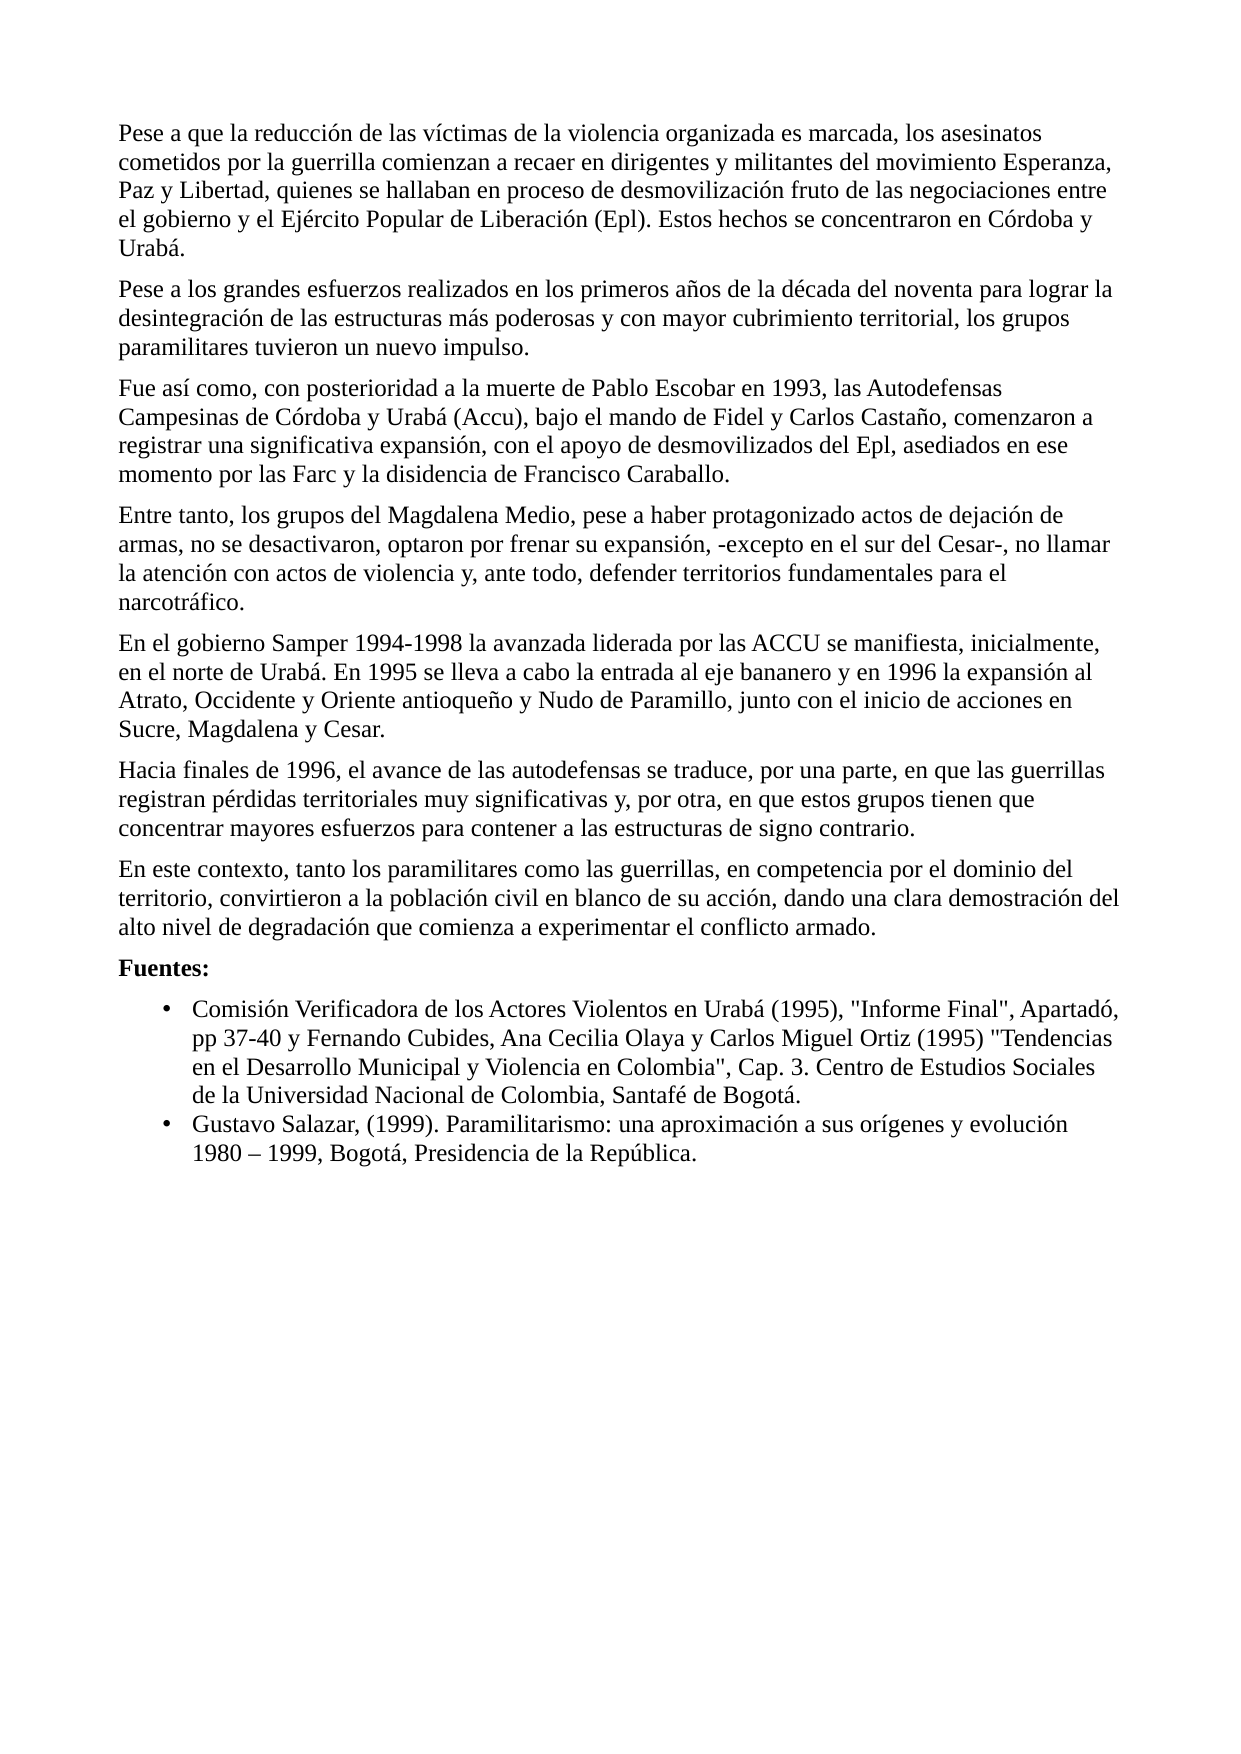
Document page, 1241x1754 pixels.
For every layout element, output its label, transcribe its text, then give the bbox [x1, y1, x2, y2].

text Fuentes: [118, 953, 1122, 982]
text Hacia finales de 1996, el avance de las autodefensas se traduce, por una parte, en que las guerrillas registran pérdidas territoriales muy significativas y, por otra, en que estos grupos tienen que concentrar mayores esfuerzos para contener a las estructuras de signo contrario. [118, 756, 1122, 842]
list Gustavo Salazar, (1999). Paramilitarismo: una aproximación a sus orígenes y evolución 1980 – 1999, Bogotá, Presidencia de la República. [162, 1109, 1122, 1167]
text Pese a que la reducción de las víctimas de la violencia organizada es marcada, los asesinatos cometidos por la guerrilla comienzan a recaer en dirigentes y militantes del movimiento Esperanza, Paz y Libertad, quienes se hallaban en proceso de desmovilización fruto de las negociaciones entre el gobierno y el Ejército Popular de Liberación (Epl). Estos hechos se concentraron en Córdoba y Urabá. [118, 118, 1122, 262]
text Pese a los grandes esfuerzos realizados en los primeros años de la década del noventa para lograr la desintegración de las estructuras más poderosas y con mayor cubrimiento territorial, los grupos paramilitares tuvieron un nuevo impulso. [118, 274, 1122, 361]
text Entre tanto, los grupos del Magdalena Medio, pese a haber protagonizado actos de dejación de armas, no se desactivaron, optaron por frenar su expansión, -excepto en el sur del Cesar-, no llamar la atención con actos de violencia y, ante todo, defender territorios fundamentales para el narcotráfico. [118, 501, 1122, 616]
text Fue así como, con posterioridad a la muerte de Pablo Escobar en 1993, las Autodefensas Campesinas de Córdoba y Urabá (Accu), bajo el mando de Fidel y Carlos Castaño, comenzaron a registrar una significativa expansión, con el apoyo de desmovilizados del Epl, asediados en ese momento por las Farc y la disidencia de Francisco Caraballo. [118, 373, 1122, 488]
list Comisión Verificadora de los Actores Violentos en Urabá (1995), "Informe Final", Apartadó, pp 37-40 y Fernando Cubides, Ana Cecilia Olaya y Carlos Miguel Ortiz (1995) "Tendencias en el Desarrollo Municipal y Violencia en Colombia", Cap. 3. Centro de Estudios Sociales de la Universidad Nacional de Colombia, Santafé de Bogotá. [162, 994, 1122, 1109]
text En el gobierno Samper 1994-1998 la avanzada liderada por las ACCU se manifiesta, inicialmente, en el norte de Urabá. En 1995 se lleva a cabo la entrada al eje bananero y en 1996 la expansión al Atrato, Occidente y Oriente antioqueño y Nudo de Paramillo, junto con el inicio de acciones en Sucre, Magdalena y Cesar. [118, 628, 1122, 743]
text En este contexto, tanto los paramilitares como las guerrillas, en competencia por el dominio del territorio, convirtieron a la población civil en blanco de su acción, dando una clara demostración del alto nivel de degradación que comienza a experimentar el conflicto armado. [118, 854, 1122, 941]
